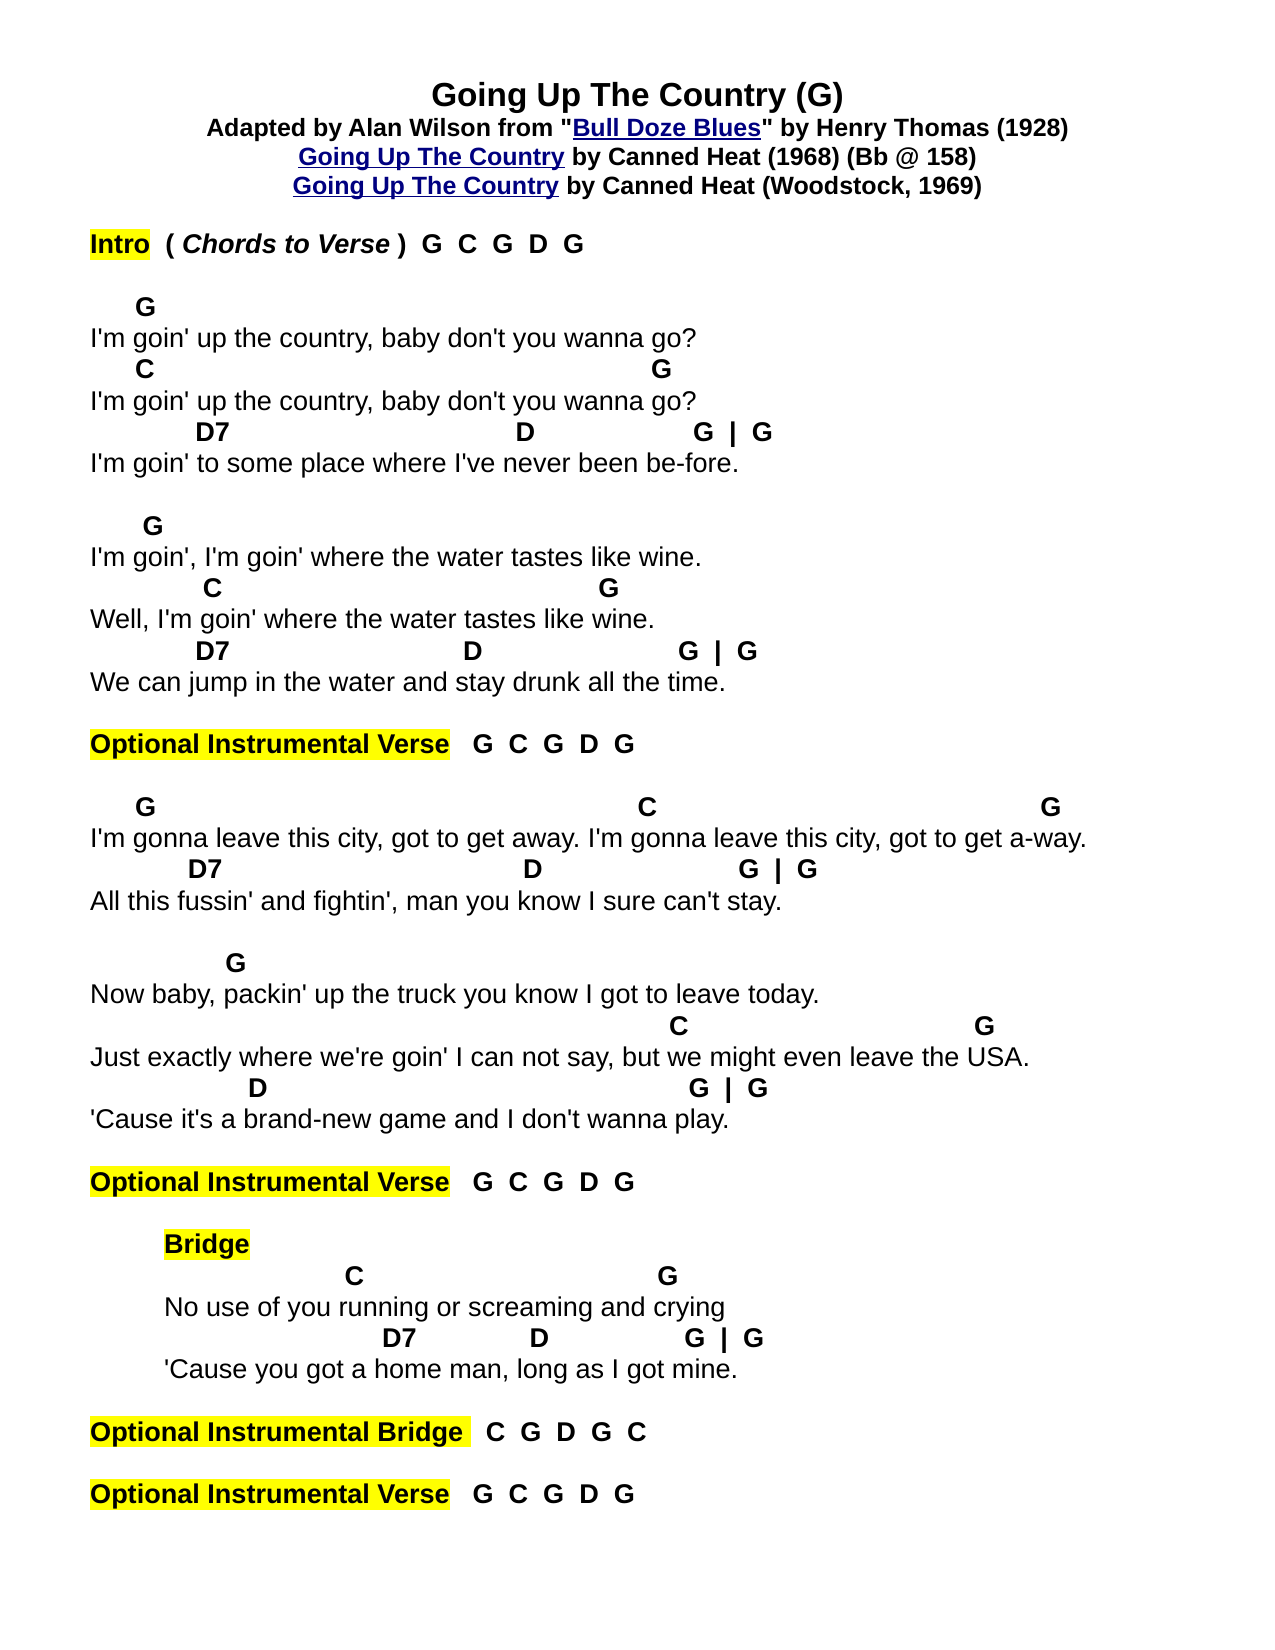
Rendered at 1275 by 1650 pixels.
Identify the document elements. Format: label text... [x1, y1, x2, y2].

text I'm goin' up the country, baby don't you wanna go? [90, 322, 1185, 353]
text Going Up The Country (G) [90, 75, 1185, 113]
text Now baby, packin' up the truck you know I got to leave today. [90, 978, 1185, 1010]
text I'm goin' up the country, baby don't you wanna go? [90, 385, 1185, 416]
text No use of you running or screaming and crying [164, 1291, 1185, 1322]
text Optional Instrumental Verse G C G D G [90, 1478, 1185, 1510]
text G [90, 510, 1185, 541]
text Just exactly where we're goin' I can not say, but we might even leave the USA. [90, 1041, 1185, 1072]
text D7 D G | G [164, 1322, 1185, 1353]
text Optional Instrumental Verse G C G D G [90, 1166, 1185, 1197]
text D7 D G | G [90, 853, 1185, 885]
text 'Cause it's a brand-new game and I don't wanna play. [90, 1103, 1185, 1135]
text We can jump in the water and stay drunk all the time. [90, 666, 1185, 697]
text Adapted by Alan Wilson from "Bull Doze Blues" by Henry Thomas (1928) [90, 113, 1185, 142]
text I'm goin', I'm goin' where the water tastes like wine. [90, 541, 1185, 572]
text All this fussin' and fightin', man you know I sure can't stay. [90, 885, 1185, 916]
text Going Up The Country by Canned Heat (Woodstock, 1969) [90, 171, 1185, 200]
text D G | G [90, 1072, 1185, 1103]
text I'm gonna leave this city, got to get away. I'm gonna leave this city, got to get a-way. [90, 822, 1185, 853]
text D7 D G | G [90, 635, 1185, 666]
text G C G [90, 791, 1185, 822]
text I'm goin' to some place where I've never been be-fore. [90, 447, 1185, 478]
text Optional Instrumental Bridge C G D G C [90, 1416, 1185, 1447]
text Intro ( Chords to Verse ) G C G D G [90, 228, 1185, 260]
text Bridge [164, 1228, 1185, 1260]
text C G [164, 1260, 1185, 1291]
text Well, I'm goin' where the water tastes like wine. [90, 603, 1185, 635]
text Optional Instrumental Verse G C G D G [90, 728, 1185, 760]
text C G [90, 353, 1185, 385]
text Going Up The Country by Canned Heat (1968) (Bb @ 158) [90, 142, 1185, 171]
text C G [90, 572, 1185, 603]
text 'Cause you got a home man, long as I got mine. [164, 1353, 1185, 1385]
text G [90, 947, 1185, 978]
text C G [90, 1010, 1185, 1041]
text D7 D G | G [90, 416, 1185, 447]
text G [90, 291, 1185, 322]
